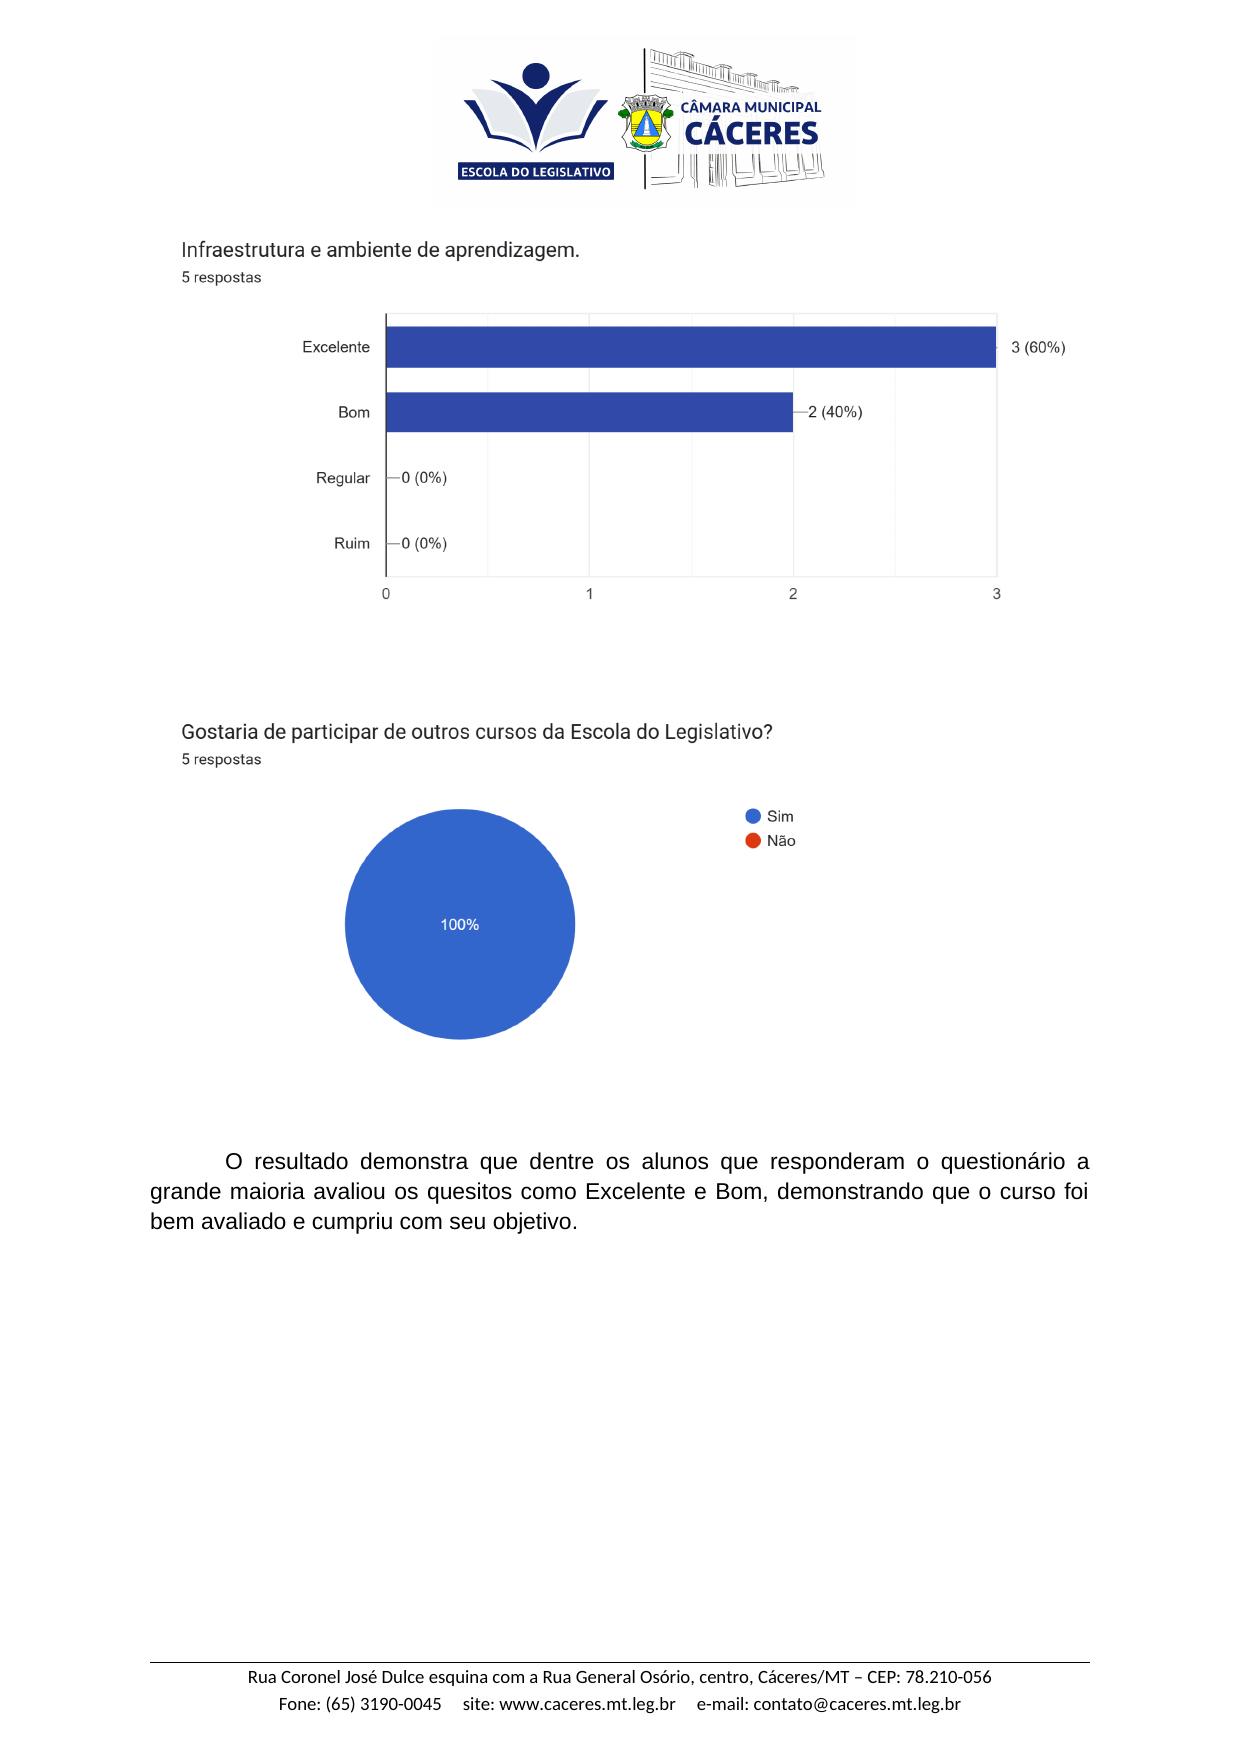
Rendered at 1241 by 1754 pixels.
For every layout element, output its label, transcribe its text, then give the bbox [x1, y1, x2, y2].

text O resultado demonstra que dentre os alunos que responderam o questionário a grande maioria avaliou os quesitos como Excelente e Bom, demonstrando que o curso foi bem avaliado e cumpriu com seu objetivo. [150, 1148, 1090, 1235]
picture [150, 687, 1091, 1084]
picture [150, 35, 1091, 654]
